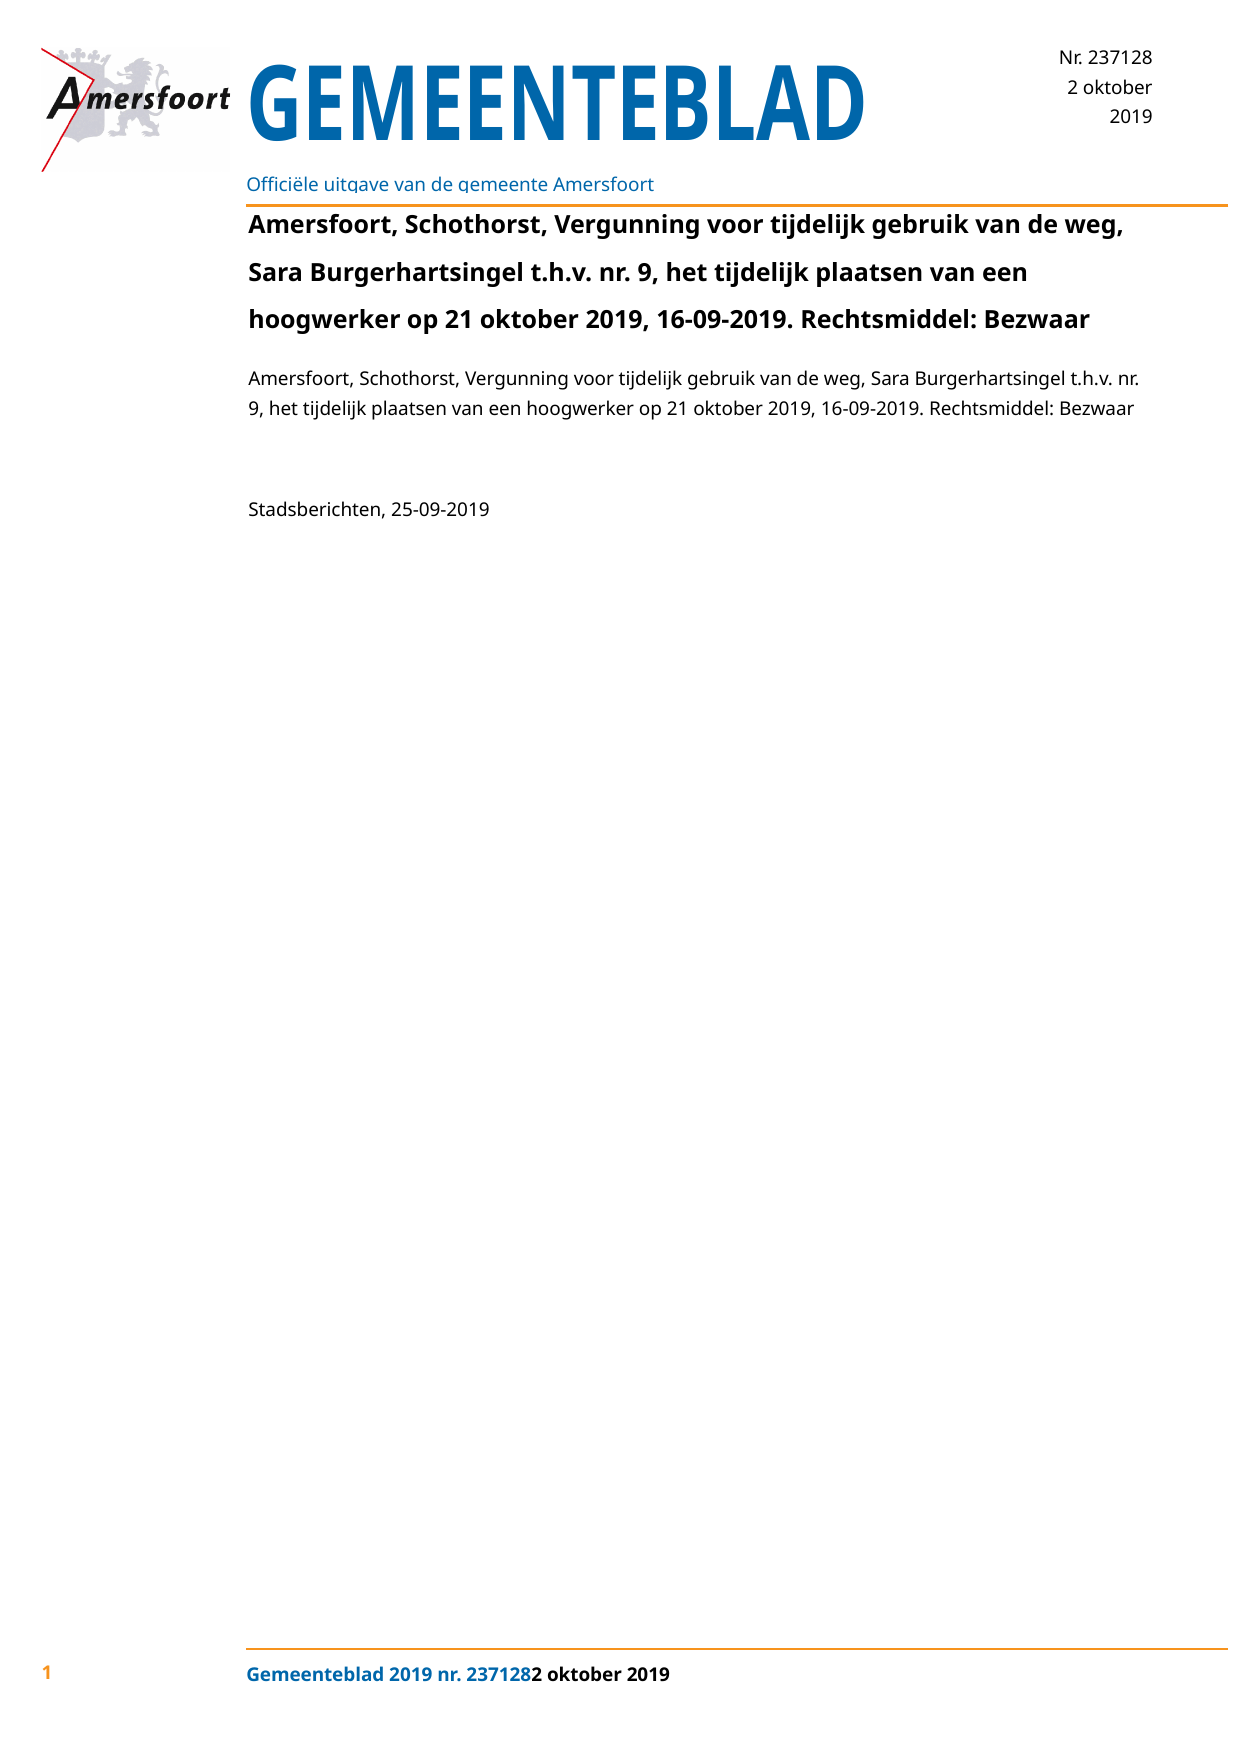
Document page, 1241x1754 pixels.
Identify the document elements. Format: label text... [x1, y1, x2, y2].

text Amersfoort, Schothorst, Vergunning voor tijdelijk gebruik van de weg, Sara Burgerhartsingel t.h.v. nr. 9, het tijdelijk plaatsen van een hoogwerker op 21 oktober 2019, 16-09-2019. Rechtsmiddel: Bezwaar [248, 207, 1152, 336]
text Stadsberichten, 25-09-2019 [248, 496, 1152, 522]
picture [41, 47, 231, 172]
text Amersfoort, Schothorst, Vergunning voor tijdelijk gebruik van de weg, Sara Burgerhartsingel t.h.v. nr. 9, het tijdelijk plaatsen van een hoogwerker op 21 oktober 2019, 16-09-2019. Rechtsmiddel: Bezwaar [248, 366, 1152, 421]
